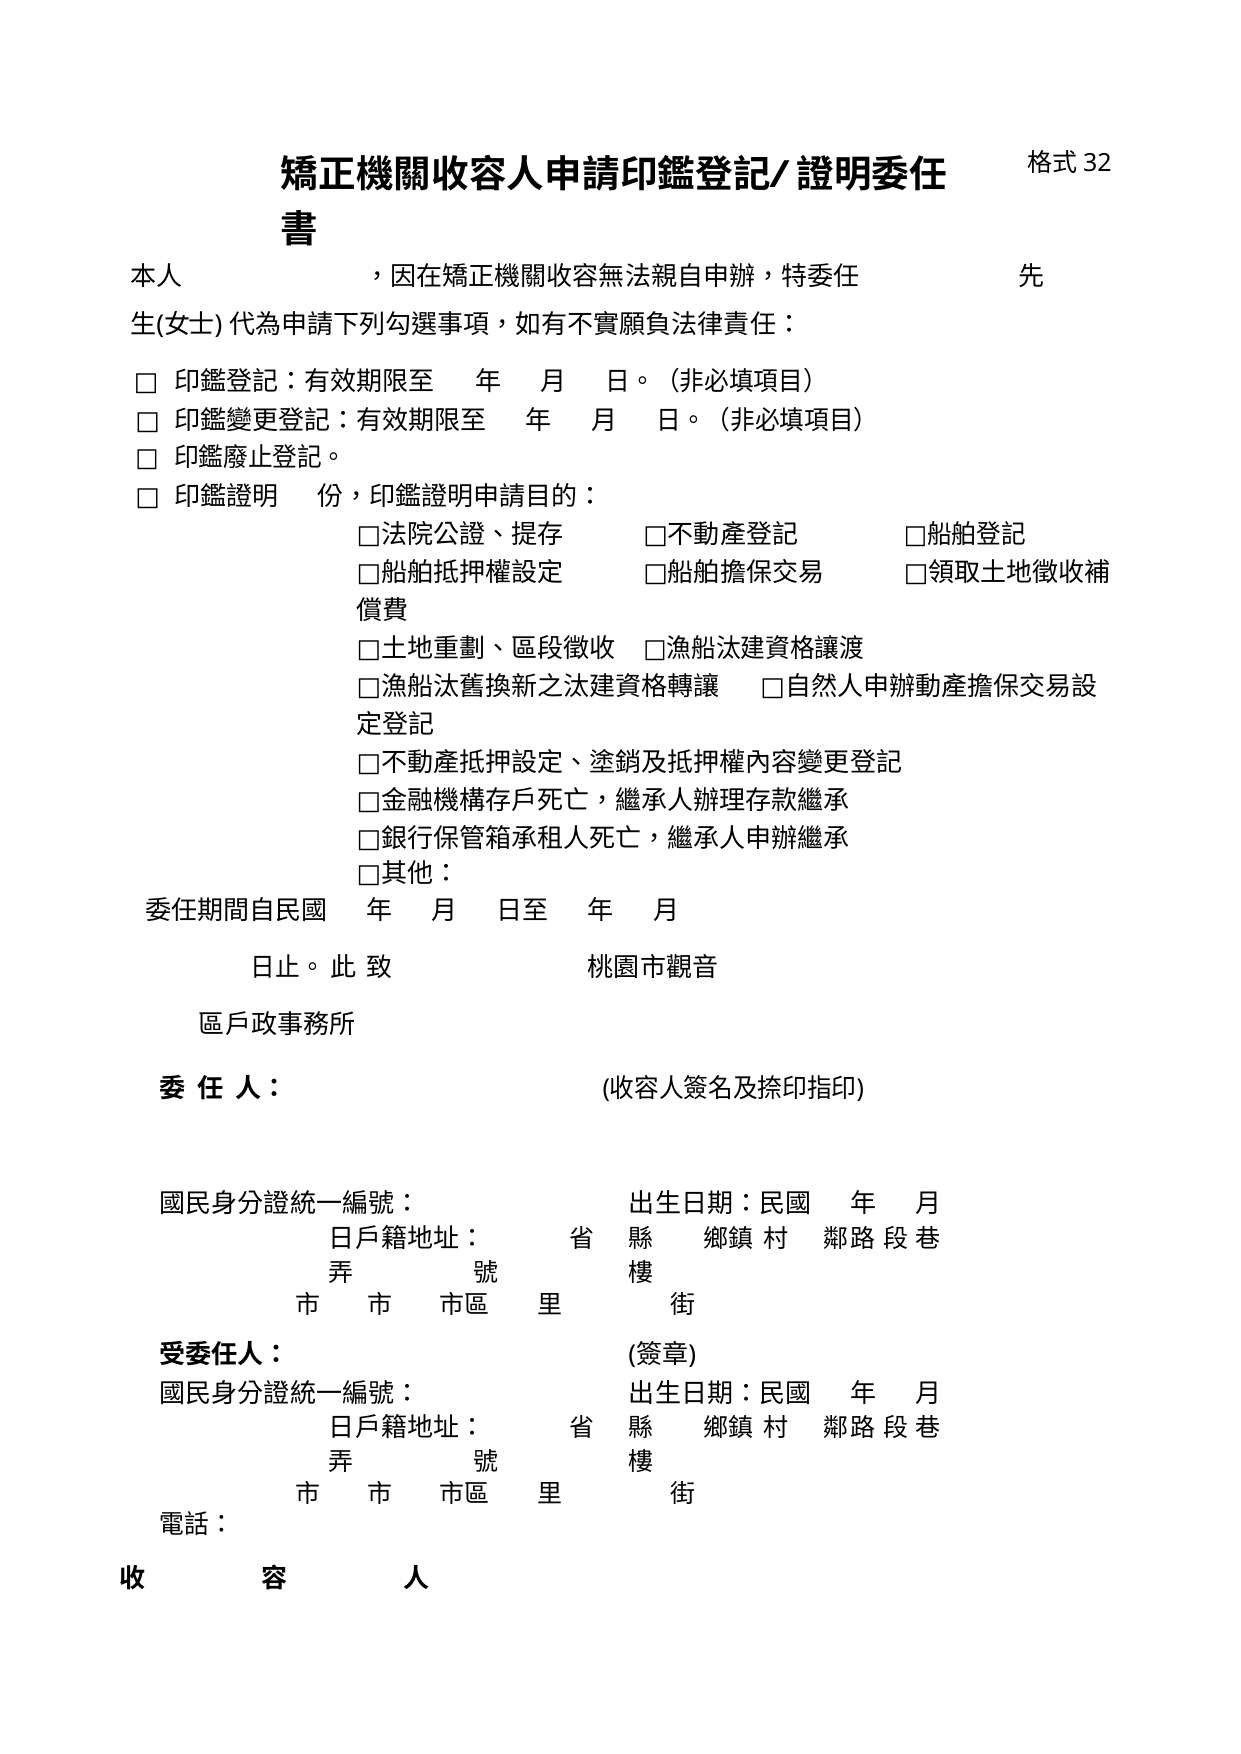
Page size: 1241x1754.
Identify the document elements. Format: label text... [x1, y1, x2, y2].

text 國民身分證統一編號： 出生日期：民國 年 月 日戶籍地址： 省 縣 鄉鎮 村 鄰 路 段 巷 弄 號 樓 [159, 1372, 962, 1477]
text 市 市 市區 里 街 [118, 1289, 872, 1320]
text □土地重劃、區段徵收 □漁船汰建資格讓渡 [356, 627, 1122, 665]
text 本人 ，因在矯正機關收容無法親自申辦，特委任 先生(女士) 代為申請下列勾選事項，如有不實願負法律責任： [130, 255, 1068, 341]
text 委任期間自民國 年 月 日至 年 月 日止。 此 致 桃園市觀音區戶政事務所 [145, 889, 729, 1041]
text 委 任 人： (收容人簽名及捺印指印) [159, 1067, 1122, 1105]
text 受委任人： (簽章) [159, 1338, 1122, 1370]
list 印鑑證明 份，印鑑證明申請目的： [135, 475, 1122, 513]
text 矯正機關收容人申請印鑑登記/ 證明委任書 [281, 144, 941, 253]
list 印鑑登記：有效期限至 年 月 日。（非必填項目） [134, 361, 1122, 398]
list 印鑑變更登記：有效期限至 年 月 日。（非必填項目） [135, 399, 1122, 437]
text 市 市 市區 里 街 [118, 1477, 872, 1508]
text □法院公證、提存 □不動產登記 □船舶登記 [356, 513, 1122, 551]
text □船舶抵押權設定 □船舶擔保交易 □領取土地徵收補償費 [356, 551, 1122, 627]
text □金融機構存戶死亡，繼承人辦理存款繼承 [356, 779, 1122, 817]
text 格式 32 [1027, 144, 1122, 178]
text 國民身分證統一編號： 出生日期：民國 年 月 日戶籍地址： 省 縣 鄉鎮 村 鄰 路 段 巷 弄 號 樓 [159, 1182, 962, 1289]
list 印鑑廢止登記。 [135, 439, 1122, 474]
text □漁船汰舊換新之汰建資格轉讓 □自然人申辦動產擔保交易設定登記 [356, 665, 1122, 741]
text □不動產抵押設定、塗銷及抵押權內容變更登記 [356, 741, 1122, 779]
text □銀行保管箱承租人死亡，繼承人申辦繼承 [356, 817, 1122, 855]
text 電話： [159, 1508, 1122, 1540]
text 收 容 人 [119, 1560, 1122, 1595]
text □其他： [356, 856, 1122, 889]
